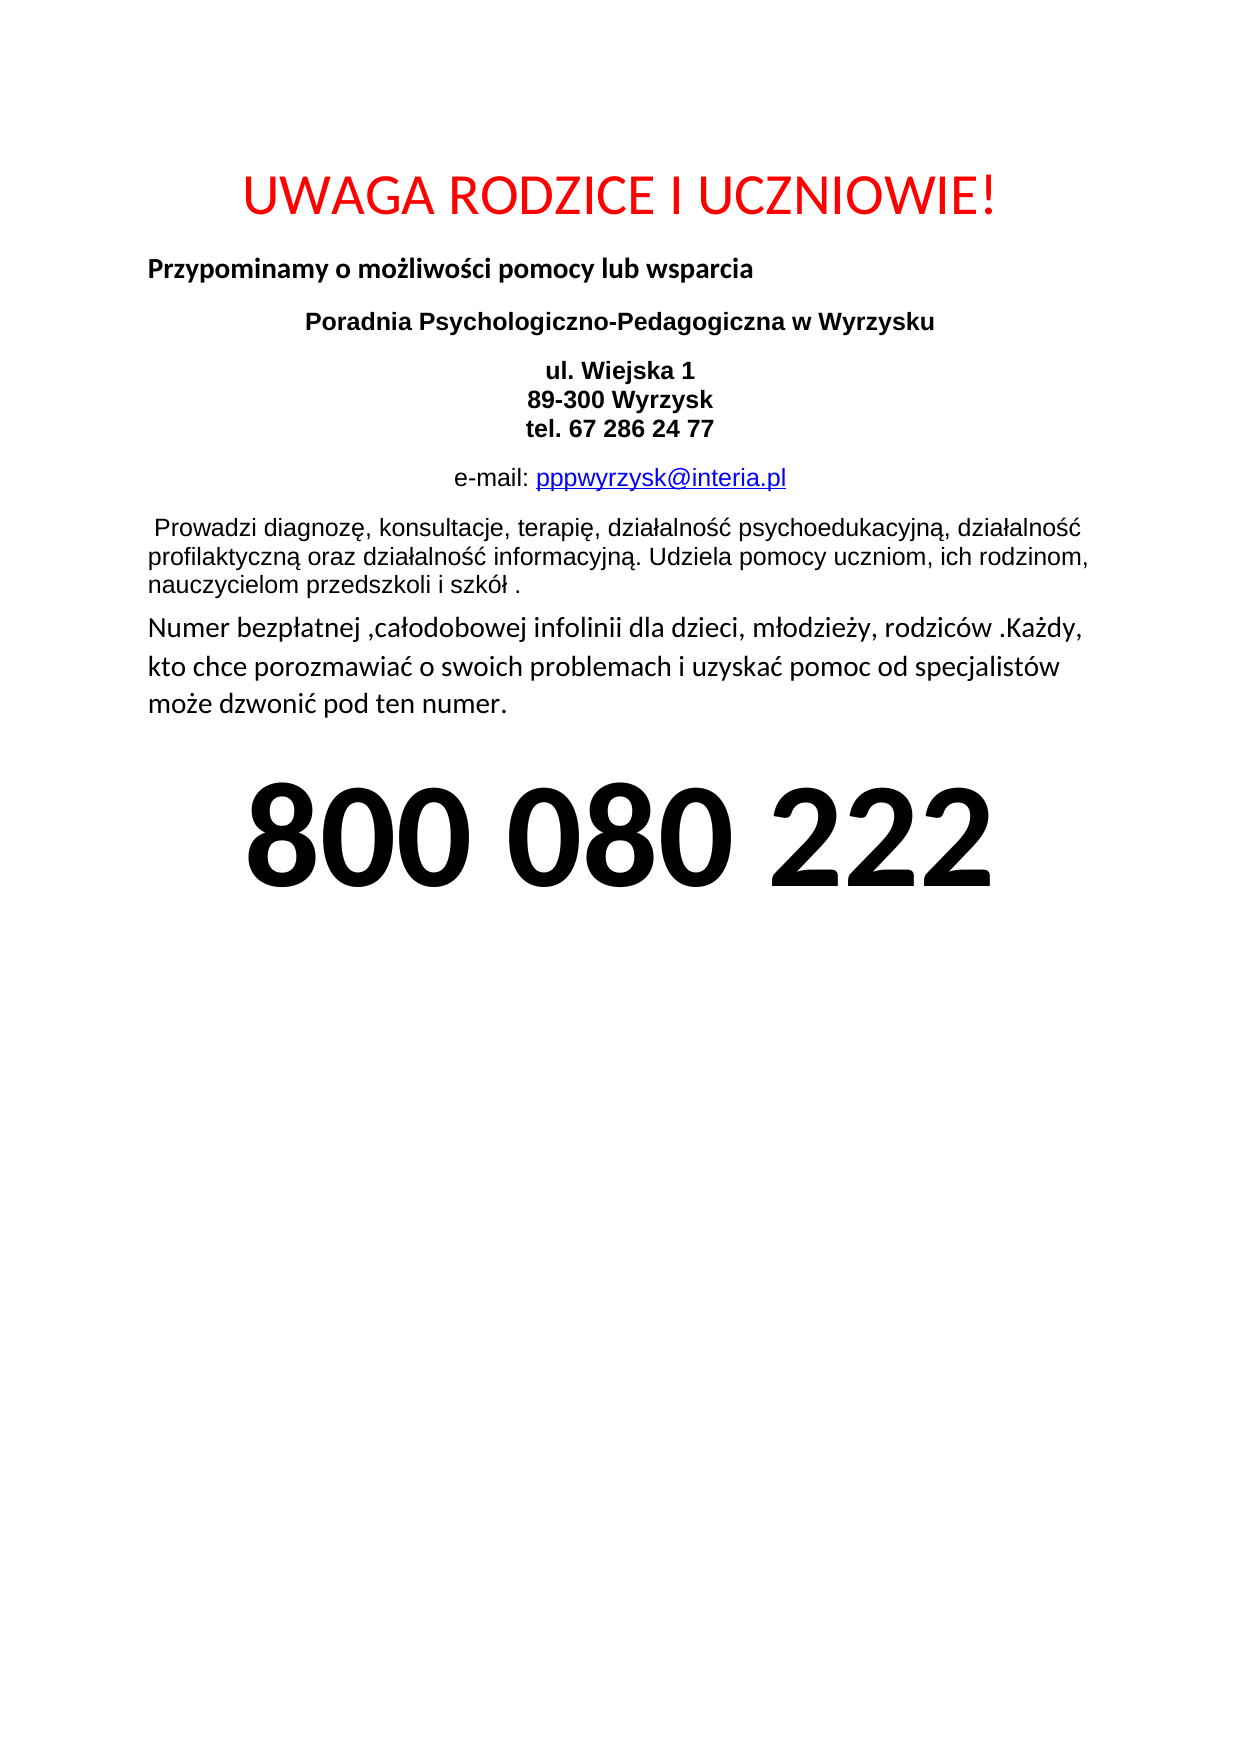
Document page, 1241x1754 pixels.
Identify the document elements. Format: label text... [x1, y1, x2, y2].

text e-mail: pppwyrzysk@interia.pl [148, 463, 1093, 492]
subtitle UWAGA RODZICE I UCZNIOWIE! [148, 158, 1093, 229]
text 800 080 222 [148, 740, 1093, 923]
subtitle ul. Wiejska 1 89-300 Wyrzysk tel. 67 286 24 77 [148, 356, 1093, 442]
text Prowadzi diagnozę, konsultacje, terapię, działalność psychoedukacyjną, działalność profilaktyczną oraz działalność informacyjną. Udziela pomocy uczniom, ich rodzinom, nauczycielom przedszkoli i szkół . [148, 513, 1093, 599]
text Numer bezpłatnej ,całodobowej infolinii dla dzieci, młodzieży, rodziców .Każdy, kto chce porozmawiać o swoich problemach i uzyskać pomoc od specjalistów może dzwonić pod ten numer. [148, 609, 1093, 721]
subtitle Poradnia Psychologiczno-Pedagogiczna w Wyrzysku [148, 307, 1093, 335]
subtitle Przypominamy o możliwości pomocy lub wsparcia [148, 250, 1093, 286]
